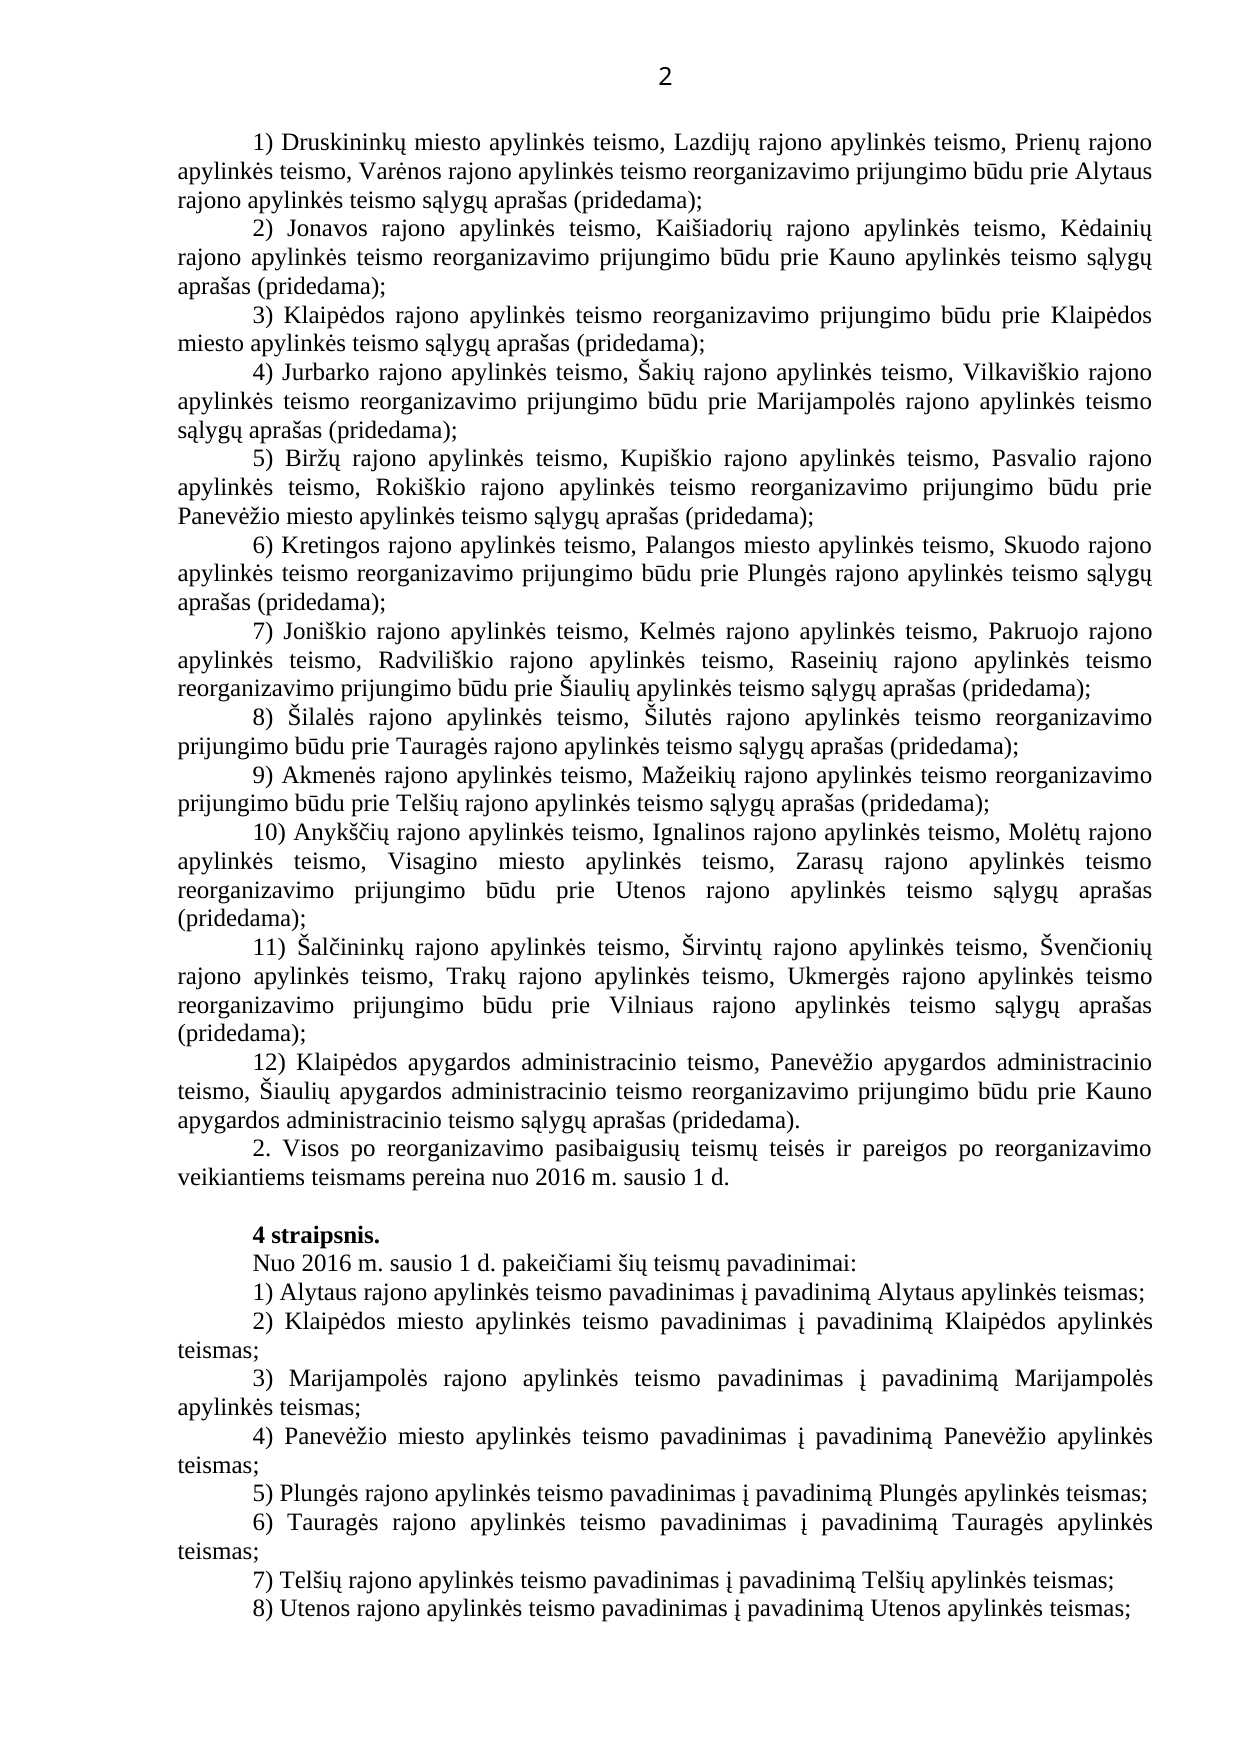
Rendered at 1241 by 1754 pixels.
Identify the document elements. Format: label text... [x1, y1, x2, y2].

text 1) Druskininkų miesto apylinkės teismo, Lazdijų rajono apylinkės teismo, Prienų rajono apylinkės teismo, Varėnos rajono apylinkės teismo reorganizavimo prijungimo būdu prie Alytaus rajono apylinkės teismo sąlygų aprašas (pridedama); [177, 127, 1153, 213]
text 4) Jurbarko rajono apylinkės teismo, Šakių rajono apylinkės teismo, Vilkaviškio rajono apylinkės teismo reorganizavimo prijungimo būdu prie Marijampolės rajono apylinkės teismo sąlygų aprašas (pridedama); [177, 357, 1153, 443]
text 7) Joniškio rajono apylinkės teismo, Kelmės rajono apylinkės teismo, Pakruojo rajono apylinkės teismo, Radviliškio rajono apylinkės teismo, Raseinių rajono apylinkės teismo reorganizavimo prijungimo būdu prie Šiaulių apylinkės teismo sąlygų aprašas (pridedama); [177, 616, 1153, 702]
text 9) Akmenės rajono apylinkės teismo, Mažeikių rajono apylinkės teismo reorganizavimo prijungimo būdu prie Telšių rajono apylinkės teismo sąlygų aprašas (pridedama); [177, 760, 1153, 817]
text 7) Telšių rajono apylinkės teismo pavadinimas į pavadinimą Telšių apylinkės teismas; [177, 1565, 1153, 1593]
text 2) Klaipėdos miesto apylinkės teismo pavadinimas į pavadinimą Klaipėdos apylinkės teismas; [177, 1306, 1153, 1363]
text 3) Klaipėdos rajono apylinkės teismo reorganizavimo prijungimo būdu prie Klaipėdos miesto apylinkės teismo sąlygų aprašas (pridedama); [177, 300, 1153, 357]
text 11) Šalčininkų rajono apylinkės teismo, Širvintų rajono apylinkės teismo, Švenčionių rajono apylinkės teismo, Trakų rajono apylinkės teismo, Ukmergės rajono apylinkės teismo reorganizavimo prijungimo būdu prie Vilniaus rajono apylinkės teismo sąlygų aprašas (pridedama); [177, 932, 1153, 1047]
text 5) Biržų rajono apylinkės teismo, Kupiškio rajono apylinkės teismo, Pasvalio rajono apylinkės teismo, Rokiškio rajono apylinkės teismo reorganizavimo prijungimo būdu prie Panevėžio miesto apylinkės teismo sąlygų aprašas (pridedama); [177, 443, 1153, 530]
text 6) Tauragės rajono apylinkės teismo pavadinimas į pavadinimą Tauragės apylinkės teismas; [177, 1507, 1153, 1565]
text 12) Klaipėdos apygardos administracinio teismo, Panevėžio apygardos administracinio teismo, Šiaulių apygardos administracinio teismo reorganizavimo prijungimo būdu prie Kauno apygardos administracinio teismo sąlygų aprašas (pridedama). [177, 1047, 1153, 1133]
text Nuo 2016 m. sausio 1 d. pakeičiami šių teismų pavadinimai: [177, 1248, 1153, 1277]
text 3) Marijampolės rajono apylinkės teismo pavadinimas į pavadinimą Marijampolės apylinkės teismas; [177, 1363, 1153, 1421]
text 2. Visos po reorganizavimo pasibaigusių teismų teisės ir pareigos po reorganizavimo veikiantiems teismams pereina nuo 2016 m. sausio 1 d. [177, 1133, 1153, 1191]
text 8) Šilalės rajono apylinkės teismo, Šilutės rajono apylinkės teismo reorganizavimo prijungimo būdu prie Tauragės rajono apylinkės teismo sąlygų aprašas (pridedama); [177, 702, 1153, 760]
text 4 straipsnis. [177, 1220, 1153, 1248]
text 8) Utenos rajono apylinkės teismo pavadinimas į pavadinimą Utenos apylinkės teismas; [177, 1593, 1153, 1622]
text 1) Alytaus rajono apylinkės teismo pavadinimas į pavadinimą Alytaus apylinkės teismas; [177, 1277, 1153, 1306]
text 4) Panevėžio miesto apylinkės teismo pavadinimas į pavadinimą Panevėžio apylinkės teismas; [177, 1421, 1153, 1478]
text 5) Plungės rajono apylinkės teismo pavadinimas į pavadinimą Plungės apylinkės teismas; [177, 1478, 1153, 1507]
text 6) Kretingos rajono apylinkės teismo, Palangos miesto apylinkės teismo, Skuodo rajono apylinkės teismo reorganizavimo prijungimo būdu prie Plungės rajono apylinkės teismo sąlygų aprašas (pridedama); [177, 530, 1153, 616]
text 10) Anykščių rajono apylinkės teismo, Ignalinos rajono apylinkės teismo, Molėtų rajono apylinkės teismo, Visagino miesto apylinkės teismo, Zarasų rajono apylinkės teismo reorganizavimo prijungimo būdu prie Utenos rajono apylinkės teismo sąlygų aprašas (pridedama); [177, 817, 1153, 932]
text 2) Jonavos rajono apylinkės teismo, Kaišiadorių rajono apylinkės teismo, Kėdainių rajono apylinkės teismo reorganizavimo prijungimo būdu prie Kauno apylinkės teismo sąlygų aprašas (pridedama); [177, 213, 1153, 300]
